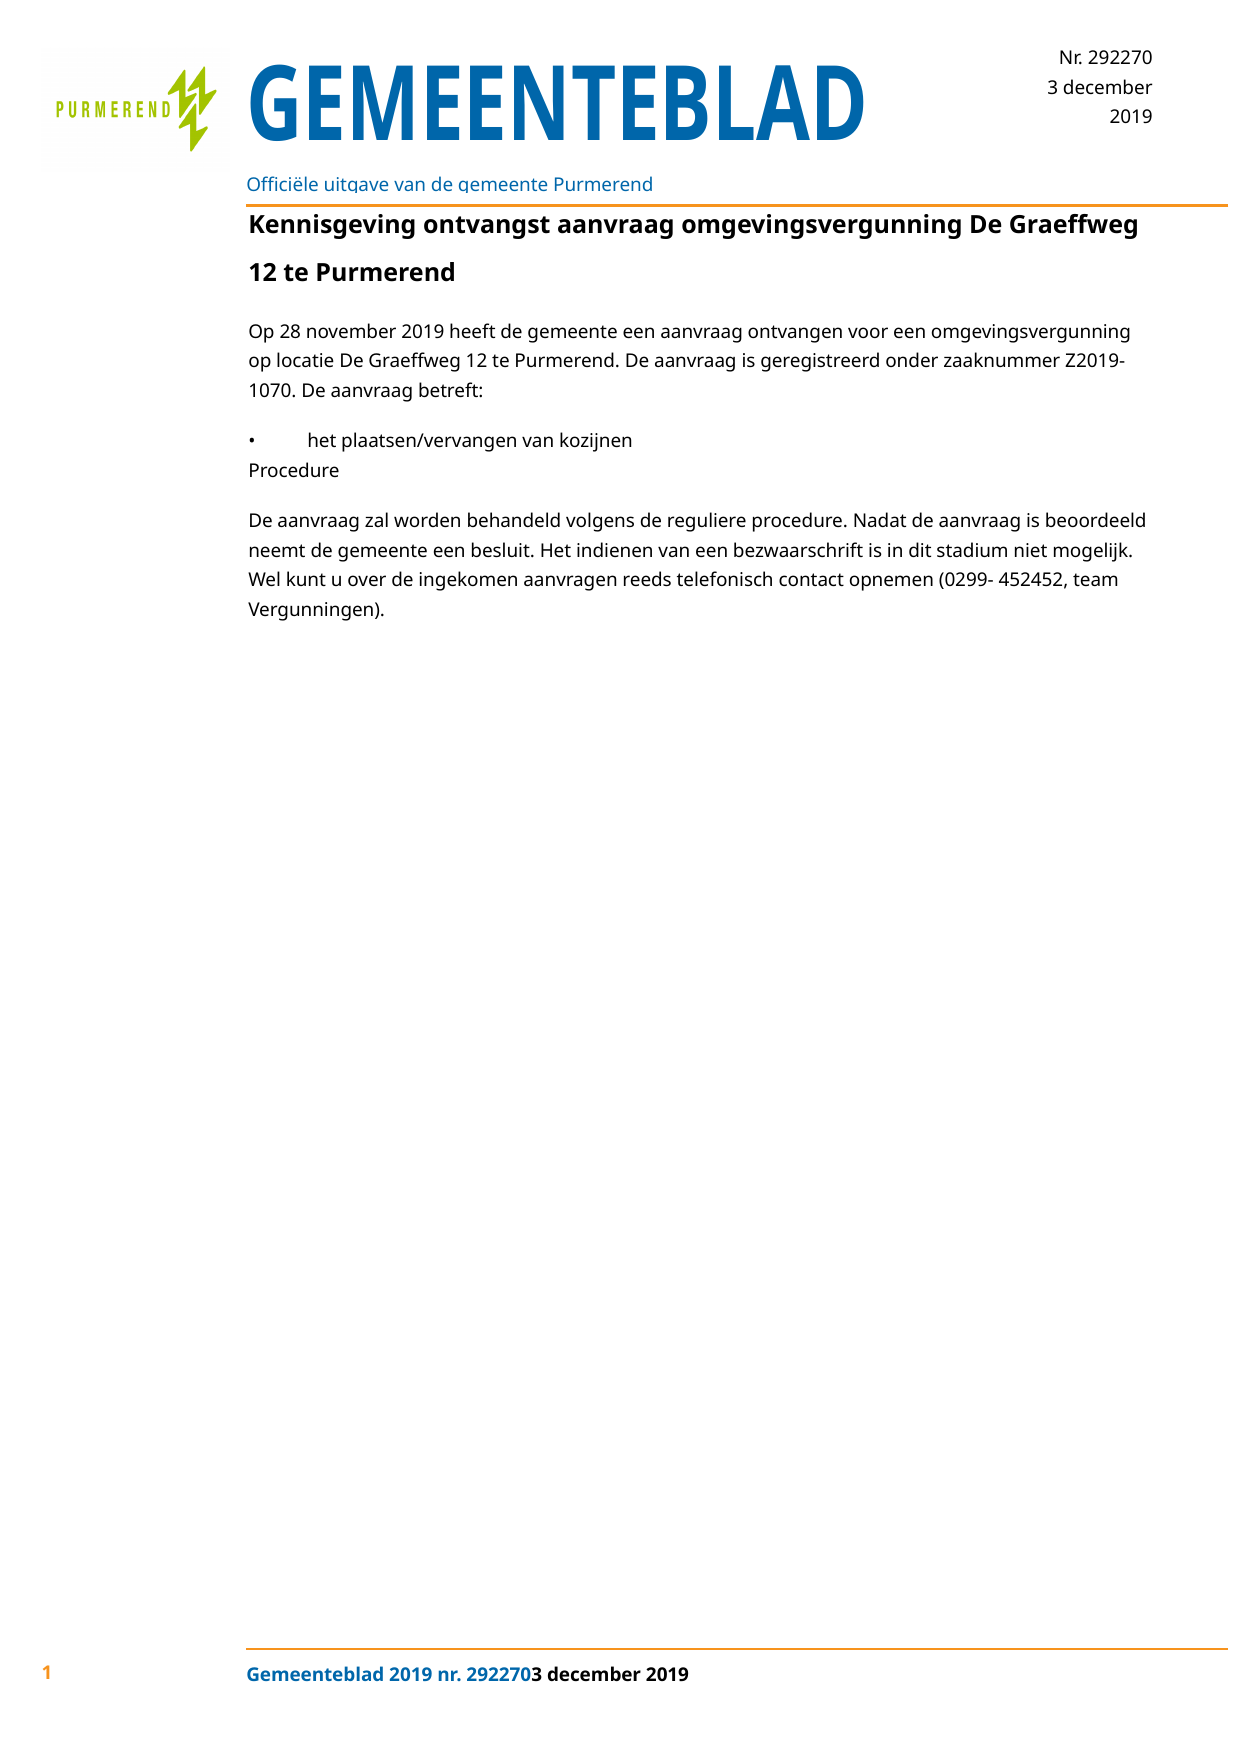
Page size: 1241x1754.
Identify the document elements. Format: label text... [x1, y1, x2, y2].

text Kennisgeving ontvangst aanvraag omgevingsvergunning De Graeffweg 12 te Purmerend [248, 207, 1152, 288]
picture [41, 47, 231, 172]
list het plaatsen/vervangen van kozijnen [248, 427, 1152, 453]
text Op 28 november 2019 heeft de gemeente een aanvraag ontvangen voor een omgevingsvergunning op locatie De Graeffweg 12 te Purmerend. De aanvraag is geregistreerd onder zaaknummer Z2019-1070. De aanvraag betreft: [248, 318, 1152, 403]
text Procedure [248, 457, 1152, 483]
text De aanvraag zal worden behandeld volgens de reguliere procedure. Nadat de aanvraag is beoordeeld neemt de gemeente een besluit. Het indienen van een bezwaarschrift is in dit stadium niet mogelijk. Wel kunt u over de ingekomen aanvragen reeds telefonisch contact opnemen (0299- 452452, team Vergunningen). [248, 507, 1152, 622]
